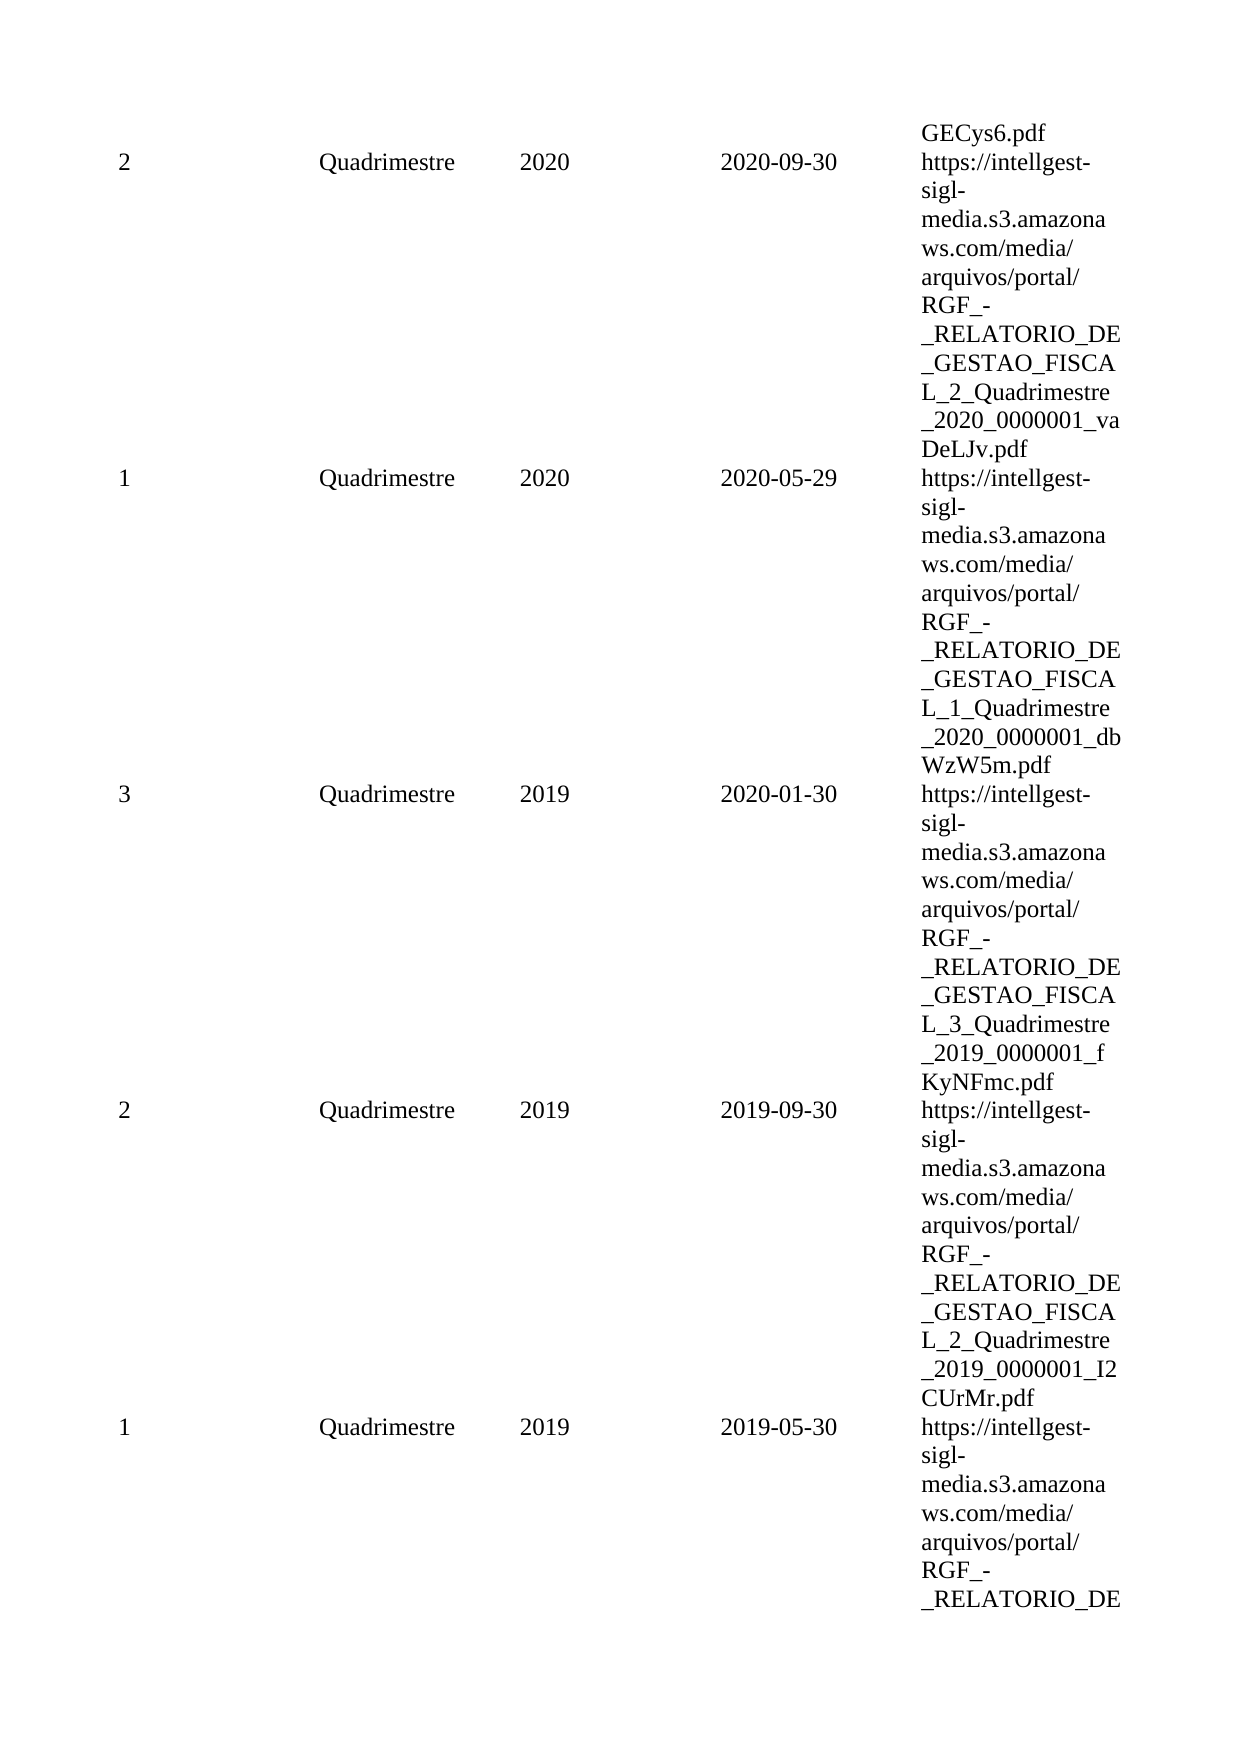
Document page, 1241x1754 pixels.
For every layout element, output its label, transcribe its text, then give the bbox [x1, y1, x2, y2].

table_cell 2020 [520, 147, 720, 463]
table_cell 2019-05-30 [720, 1412, 921, 1613]
table_cell [720, 118, 921, 147]
table_cell 2019 [520, 1096, 720, 1412]
table_cell 2020-09-30 [720, 147, 921, 463]
table_cell https://intellgest-sigl-media.s3.amazonaws.com/media/arquivos/portal/RGF_-_RELATORIO_DE_GESTAO_FISCAL_3_Quadrimestre_2019_0000001_fKyNFmc.pdf [921, 779, 1122, 1096]
table_cell 3 [118, 779, 319, 1096]
table_cell Quadrimestre [319, 463, 519, 779]
table_cell 2019 [520, 779, 720, 1096]
table_cell [319, 118, 519, 147]
table_cell 1 [118, 1412, 319, 1613]
table_cell 2 [118, 147, 319, 463]
table_cell Quadrimestre [319, 779, 519, 1096]
table_cell [520, 118, 720, 147]
table_cell GECys6.pdf [921, 118, 1122, 147]
table_cell 2019 [520, 1412, 720, 1613]
table_cell Quadrimestre [319, 1096, 519, 1412]
table_cell Quadrimestre [319, 1412, 519, 1613]
table_cell 2020-01-30 [720, 779, 921, 1096]
table_cell https://intellgest-sigl-media.s3.amazonaws.com/media/arquivos/portal/RGF_-_RELATORIO_DE_GESTAO_FISCAL_2_Quadrimestre_2019_0000001_I2CUrMr.pdf [921, 1096, 1122, 1412]
table_cell https://intellgest-sigl-media.s3.amazonaws.com/media/arquivos/portal/RGF_-_RELATORIO_DE_GESTAO_FISCAL_1_Quadrimestre_2020_0000001_dbWzW5m.pdf [921, 463, 1122, 779]
table_cell 2020-05-29 [720, 463, 921, 779]
table_cell Quadrimestre [319, 147, 519, 463]
table_cell 2019-09-30 [720, 1096, 921, 1412]
table_cell [118, 118, 319, 147]
table_cell 2020 [520, 463, 720, 779]
table_cell 2 [118, 1096, 319, 1412]
table_cell https://intellgest-sigl-media.s3.amazonaws.com/media/arquivos/portal/RGF_-_RELATORIO_DE_GESTAO_FISCAL_2_Quadrimestre_2020_0000001_vaDeLJv.pdf [921, 147, 1122, 463]
table_cell https://intellgest-sigl-media.s3.amazonaws.com/media/arquivos/portal/RGF_-_RELATORIO_DE [921, 1412, 1122, 1613]
table_cell 1 [118, 463, 319, 779]
